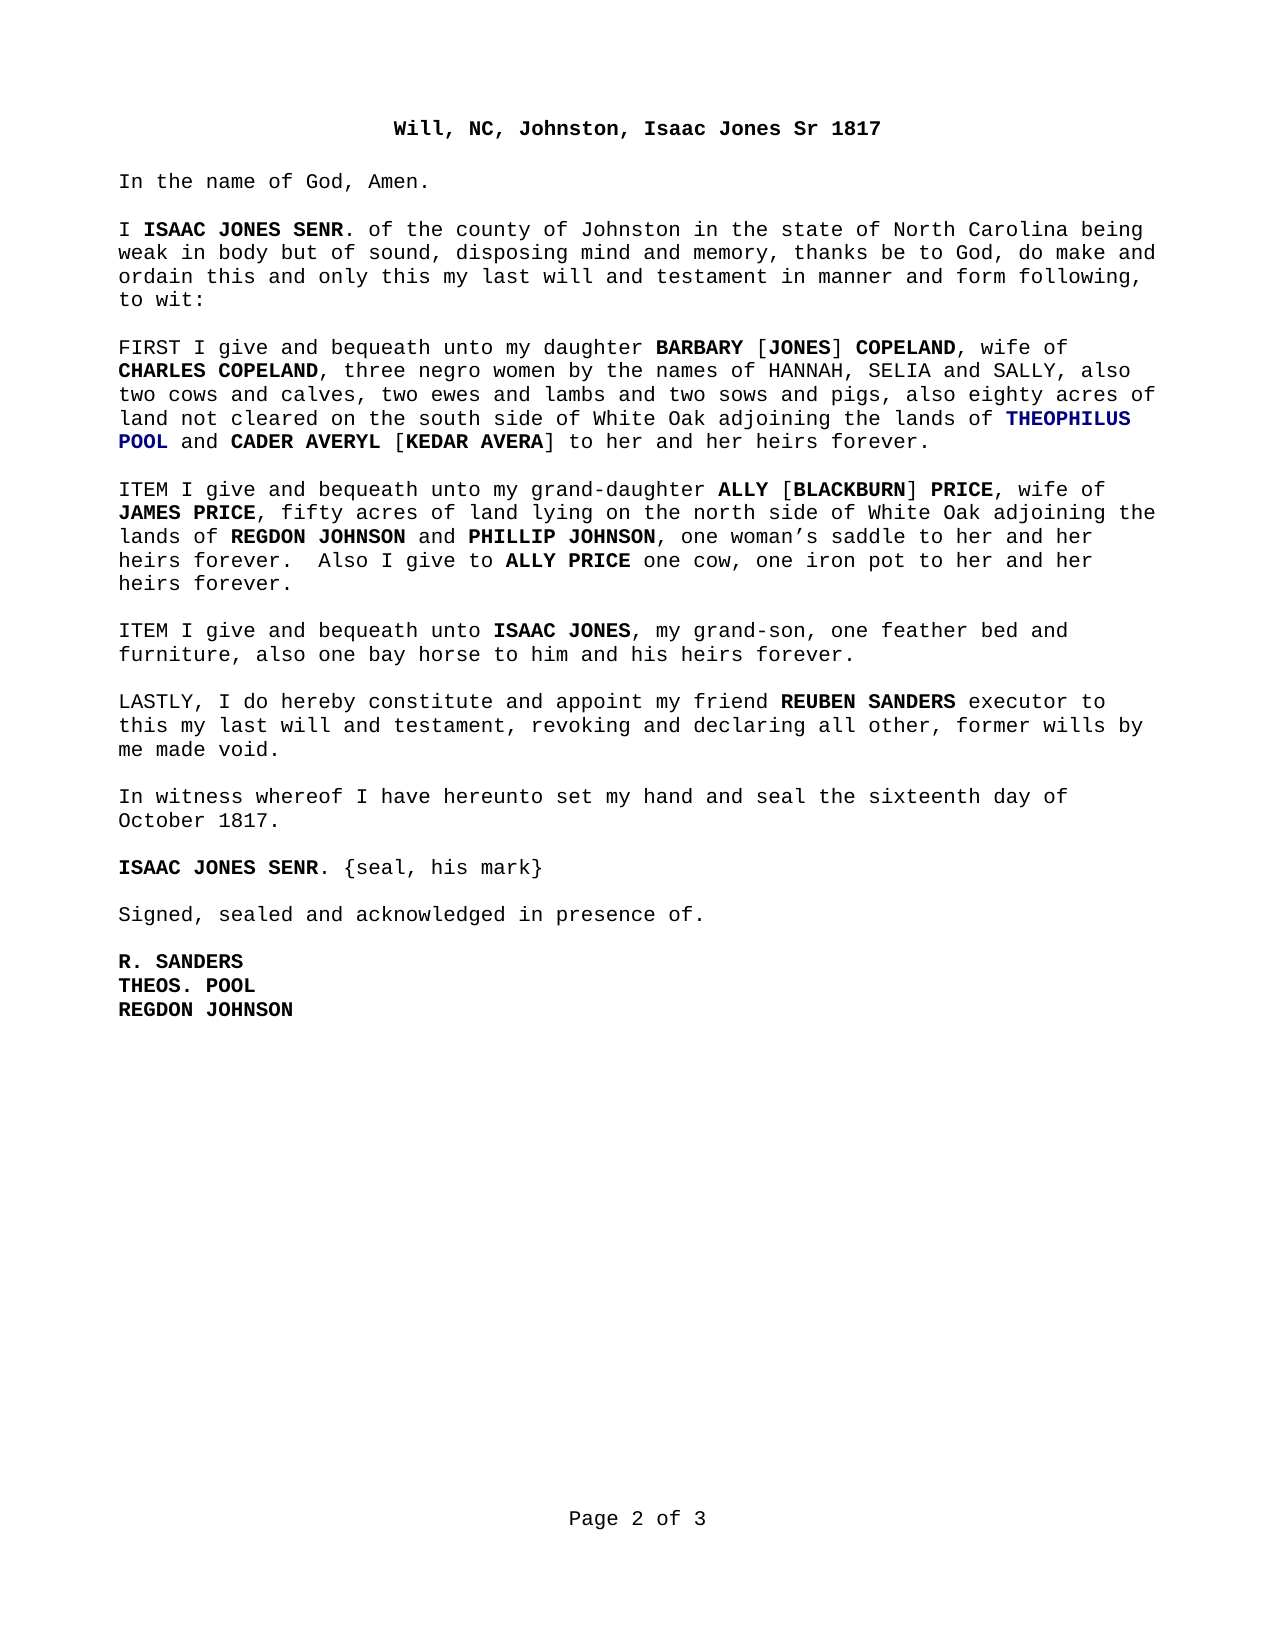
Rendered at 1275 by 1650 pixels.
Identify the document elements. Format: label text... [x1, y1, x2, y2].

text In witness whereof I have hereunto set my hand and seal the sixteenth day of October 1817. [118, 786, 1157, 833]
text Lastly, I do hereby constitute and appoint my friend REUBEN SANDERS executor to this my last will and testament, revoking and declaring all other, former wills by me made void. [118, 691, 1157, 762]
text First I give and bequeath unto my daughter Barbary [Jones] Copeland, wife of Charles Copeland, three negro women by the names of HANNAH, SELIA and SALLY, also two cows and calves, two ewes and lambs and two sows and pigs, also eighty acres of land not cleared on the south side of White Oak adjoining the lands of Theophilus Pool and Cader Averyl [Kedar Avera] to her and her heirs forever. [118, 337, 1157, 455]
text Regdon Johnson [118, 999, 1157, 1022]
text ISAAC JONES SENR. {seal, his mark} [118, 857, 1157, 881]
text Signed, sealed and acknowledged in presence of. [118, 904, 1157, 928]
text In the name of God, Amen. [118, 171, 1157, 195]
text I ISAAC JONES SENR. of the county of Johnston in the state of North Carolina being weak in body but of sound, disposing mind and memory, thanks be to God, do make and ordain this and only this my last will and testament in manner and form following, to wit: [118, 218, 1157, 313]
text Theos. Pool [118, 975, 1157, 999]
text R. Sanders [118, 952, 1157, 975]
text ITEM I give and bequeath unto ISAAC JONES, my grand-son, one feather bed and furniture, also one bay horse to him and his heirs forever. [118, 621, 1157, 668]
text ITEM I give and bequeath unto my grand-daughter ALLY [BLACKBURN] PRICE, wife of JAMES PRICE, fifty acres of land lying on the north side of White Oak adjoining the lands of REGDON JOHNSON and PHILLIP JOHNSON, one woman’s saddle to her and her heirs forever. Also I give to ALLY PRICE one cow, one iron pot to her and her heirs forever. [118, 479, 1157, 597]
